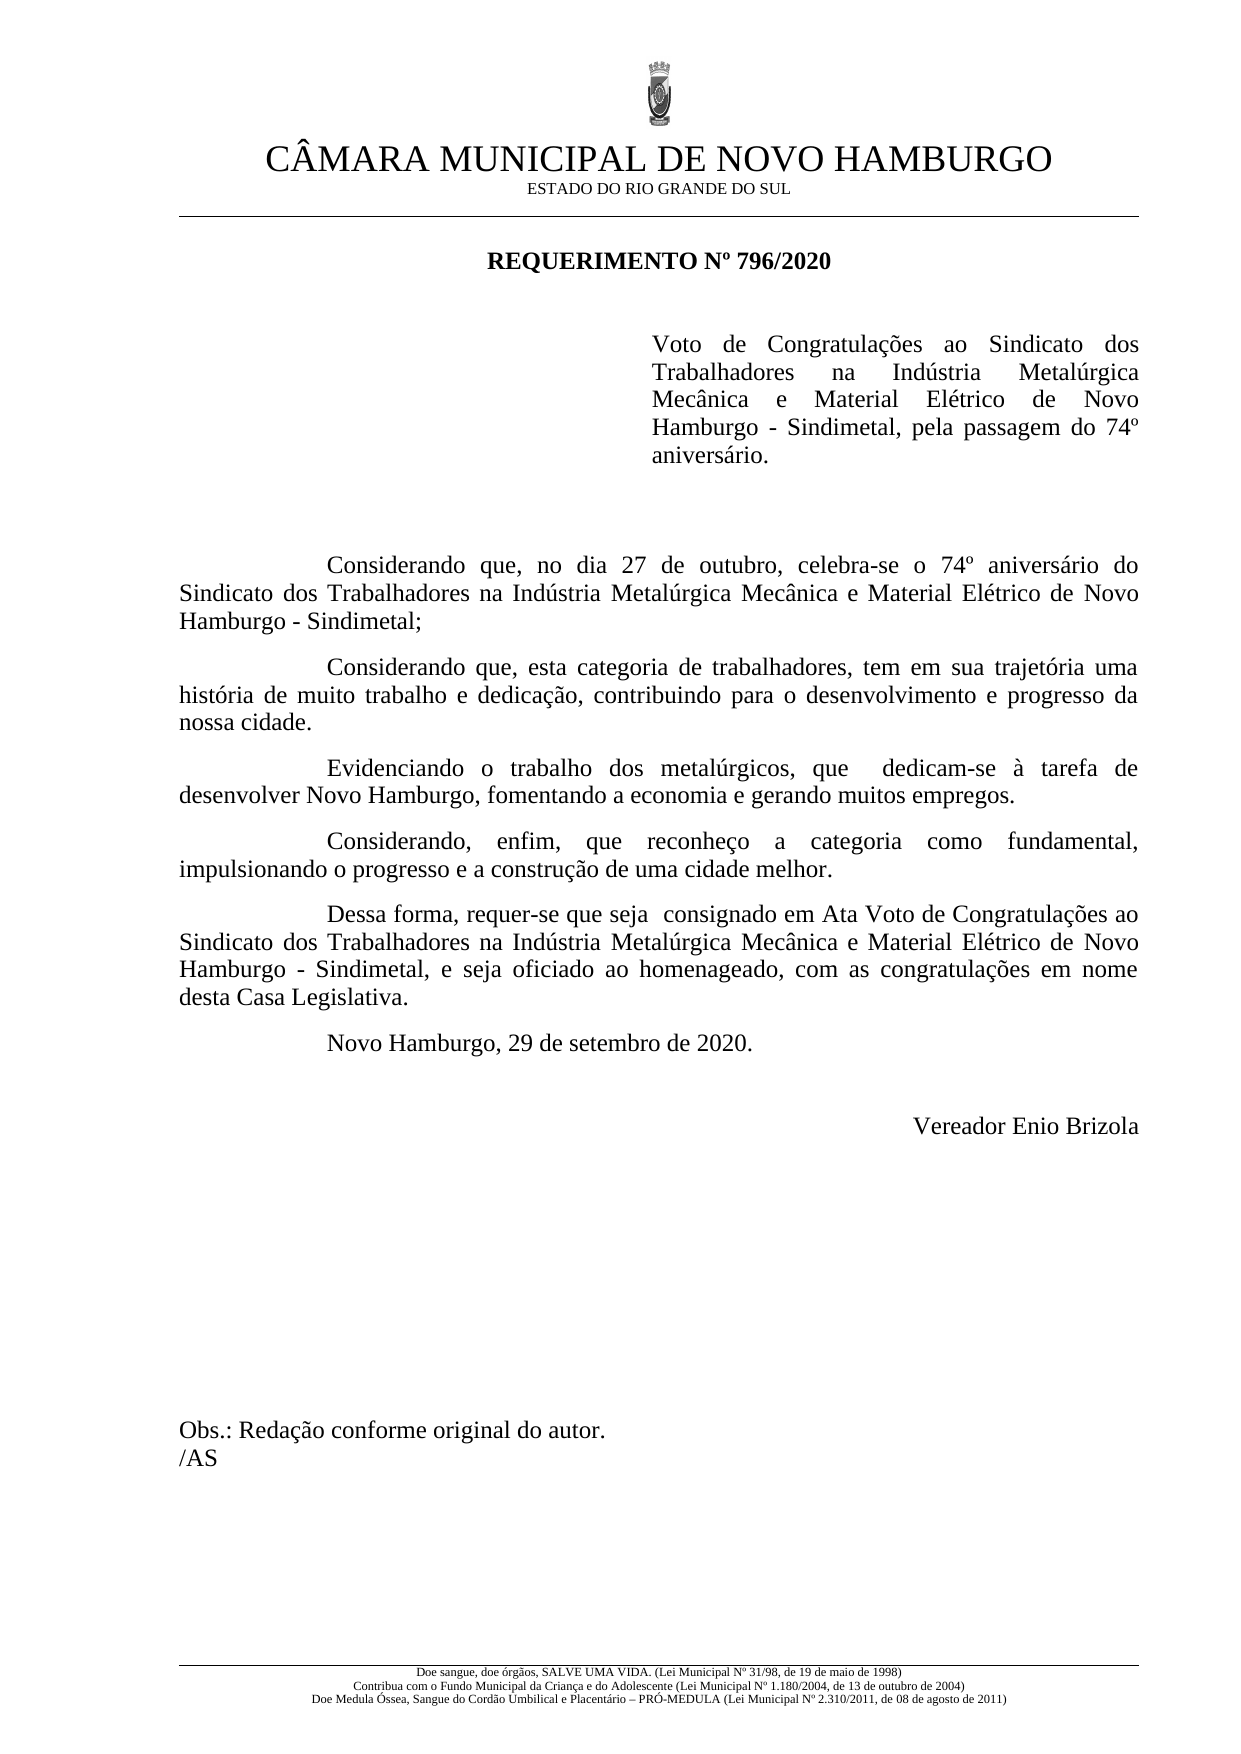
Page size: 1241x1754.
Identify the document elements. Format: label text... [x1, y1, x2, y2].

text Novo Hamburgo, 29 de setembro de 2020. [179, 1029, 1139, 1056]
text REQUERIMENTO Nº 796/2020 [179, 247, 1139, 274]
text Vereador Enio Brizola [179, 1112, 1139, 1139]
text Considerando que, esta categoria de trabalhadores, tem em sua trajetória uma história de muito trabalho e dedicação, contribuindo para o desenvolvimento e progresso da nossa cidade. [179, 653, 1139, 736]
text Obs.: Redação conforme original do autor. [179, 1417, 1139, 1444]
text Evidenciando o trabalho dos metalúrgicos, que dedicam-se à tarefa de desenvolver Novo Hamburgo, fomentando a economia e gerando muitos empregos. [179, 754, 1139, 809]
text Dessa forma, requer-se que seja consignado em Ata Voto de Congratulações ao Sindicato dos Trabalhadores na Indústria Metalúrgica Mecânica e Material Elétrico de Novo Hamburgo - Sindimetal, e seja oficiado ao homenageado, com as congratulações em nome desta Casa Legislativa. [179, 900, 1139, 1011]
text Considerando que, no dia 27 de outubro, celebra-se o 74º aniversário do Sindicato dos Trabalhadores na Indústria Metalúrgica Mecânica e Material Elétrico de Novo Hamburgo - Sindimetal; [179, 552, 1139, 635]
text Considerando, enfim, que reconheço a categoria como fundamental, impulsionando o progresso e a construção de uma cidade melhor. [179, 827, 1139, 882]
text /AS [179, 1444, 1139, 1472]
text Voto de Congratulações ao Sindicato dos Trabalhadores na Indústria Metalúrgica Mecânica e Material Elétrico de Novo Hamburgo - Sindimetal, pela passagem do 74º aniversário. [652, 330, 1139, 468]
